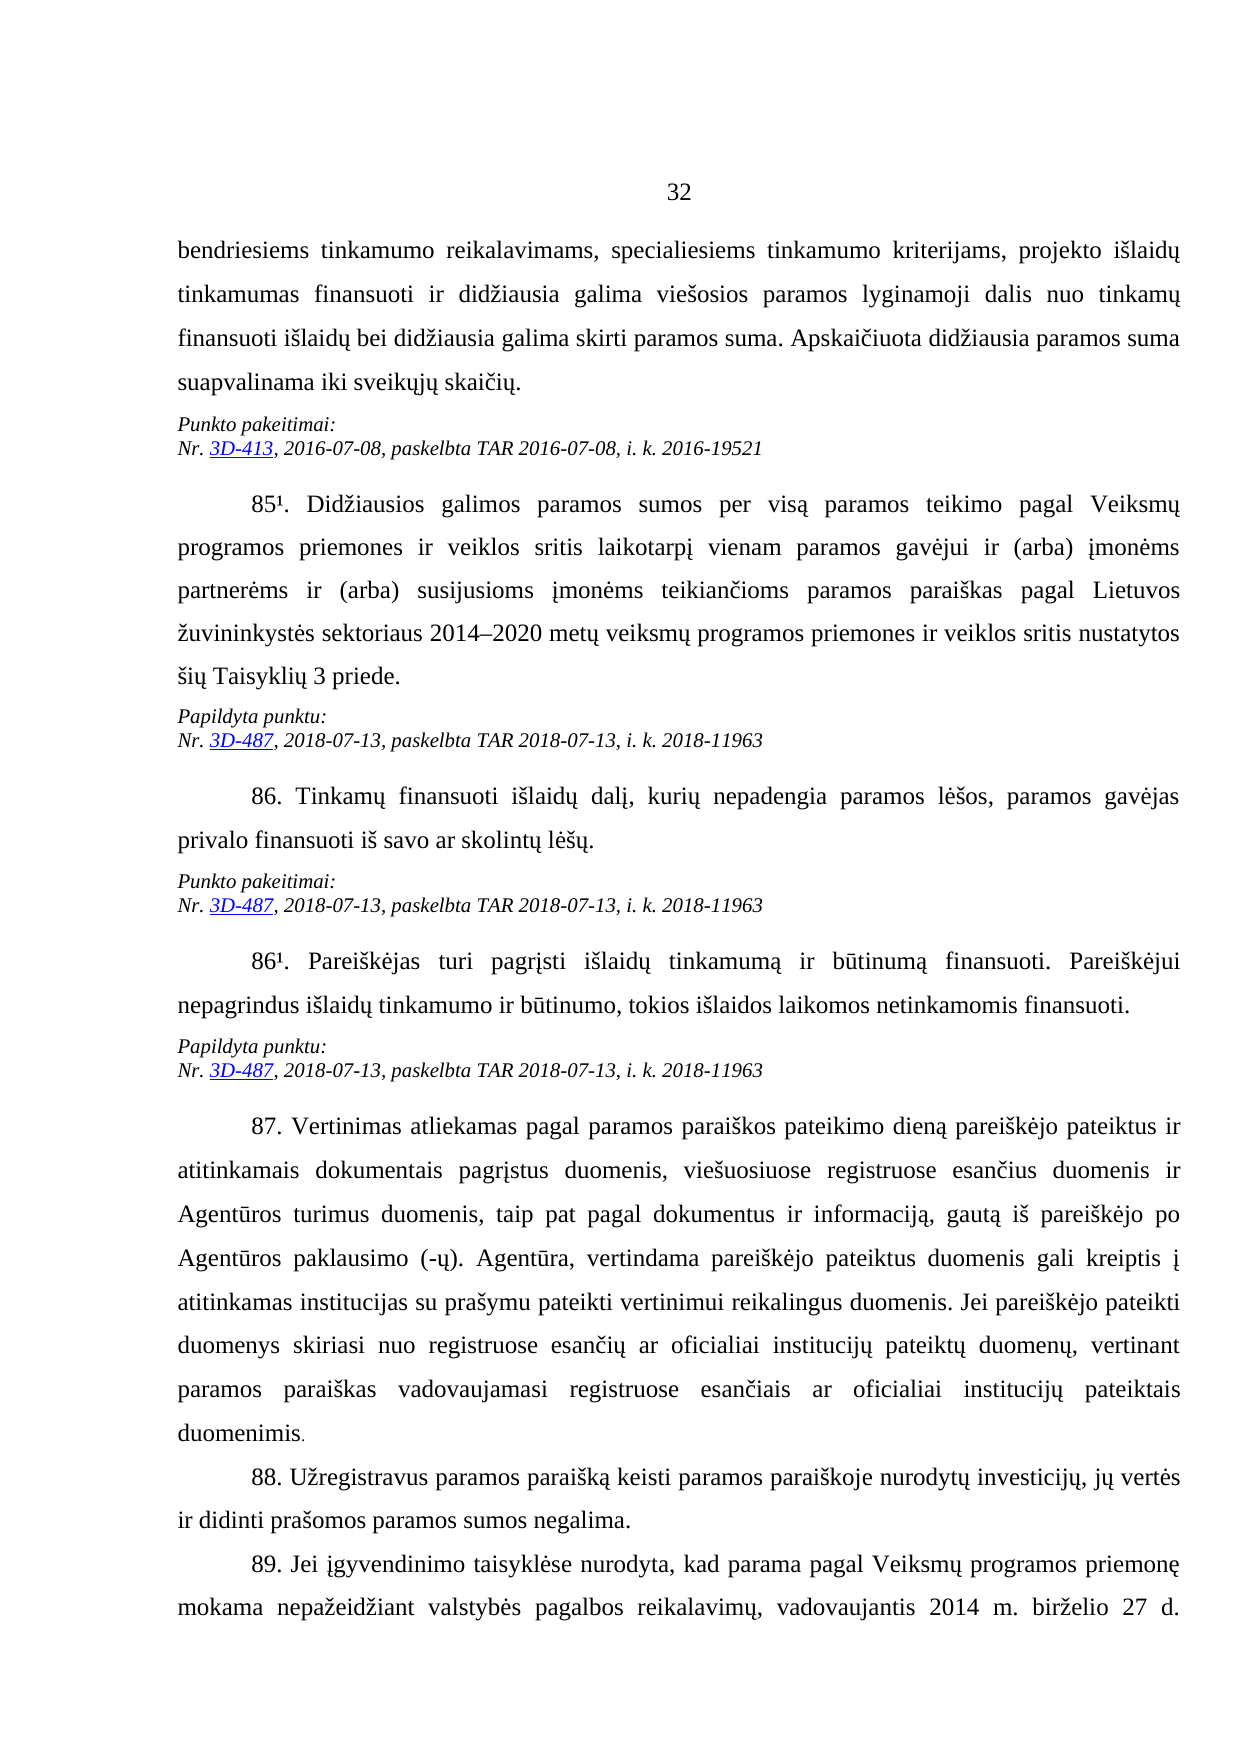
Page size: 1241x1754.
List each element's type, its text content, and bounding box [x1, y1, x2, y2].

text 85¹. Didžiausios galimos paramos sumos per visą paramos teikimo pagal Veiksmų programos priemones ir veiklos sritis laikotarpį vienam paramos gavėjui ir (arba) įmonėms partnerėms ir (arba) susijusioms įmonėms teikiančioms paramos paraiškas pagal Lietuvos žuvininkystės sektoriaus 2014–2020 metų veiksmų programos priemones ir veiklos sritis nustatytos šių Taisyklių 3 priede. [177, 489, 1181, 690]
text Nr. 3D-413, 2016-07-08, paskelbta TAR 2016-07-08, i. k. 2016-19521 [177, 436, 1181, 460]
text bendriesiems tinkamumo reikalavimams, specialiesiems tinkamumo kriterijams, projekto išlaidų tinkamumas finansuoti ir didžiausia galima viešosios paramos lyginamoji dalis nuo tinkamų finansuoti išlaidų bei didžiausia galima skirti paramos suma. Apskaičiuota didžiausia paramos suma suapvalinama iki sveikųjų skaičių. [177, 235, 1181, 396]
text Punkto pakeitimai: [177, 412, 1181, 436]
text Papildyta punktu: [177, 704, 1181, 728]
text Papildyta punktu: [177, 1034, 1181, 1058]
text 88. Užregistravus paramos paraišką keisti paramos paraiškoje nurodytų investicijų, jų vertės ir didinti prašomos paramos sumos negalima. [177, 1462, 1181, 1534]
text Punkto pakeitimai: [177, 869, 1181, 893]
text 89. Jei įgyvendinimo taisyklėse nurodyta, kad parama pagal Veiksmų programos priemonę mokama nepažeidžiant valstybės pagalbos reikalavimų, vadovaujantis 2014 m. birželio 27 d. [177, 1549, 1181, 1621]
text Nr. 3D-487, 2018-07-13, paskelbta TAR 2018-07-13, i. k. 2018-11963 [177, 1058, 1181, 1082]
text 86. Tinkamų finansuoti išlaidų dalį, kurių nepadengia paramos lėšos, paramos gavėjas privalo finansuoti iš savo ar skolintų lėšų. [177, 781, 1181, 854]
text Nr. 3D-487, 2018-07-13, paskelbta TAR 2018-07-13, i. k. 2018-11963 [177, 728, 1181, 752]
text 86¹. Pareiškėjas turi pagrįsti išlaidų tinkamumą ir būtinumą finansuoti. Pareiškėjui nepagrindus išlaidų tinkamumo ir būtinumo, tokios išlaidos laikomos netinkamomis finansuoti. [177, 946, 1181, 1019]
text 87. Vertinimas atliekamas pagal paramos paraiškos pateikimo dieną pareiškėjo pateiktus ir atitinkamais dokumentais pagrįstus duomenis, viešuosiuose registruose esančius duomenis ir Agentūros turimus duomenis, taip pat pagal dokumentus ir informaciją, gautą iš pareiškėjo po Agentūros paklausimo (-ų). Agentūra, vertindama pareiškėjo pateiktus duomenis gali kreiptis į atitinkamas institucijas su prašymu pateikti vertinimui reikalingus duomenis. Jei pareiškėjo pateikti duomenys skiriasi nuo registruose esančių ar oficialiai institucijų pateiktų duomenų, vertinant paramos paraiškas vadovaujamasi registruose esančiais ar oficialiai institucijų pateiktais duomenimis. [177, 1111, 1181, 1447]
text Nr. 3D-487, 2018-07-13, paskelbta TAR 2018-07-13, i. k. 2018-11963 [177, 893, 1181, 917]
